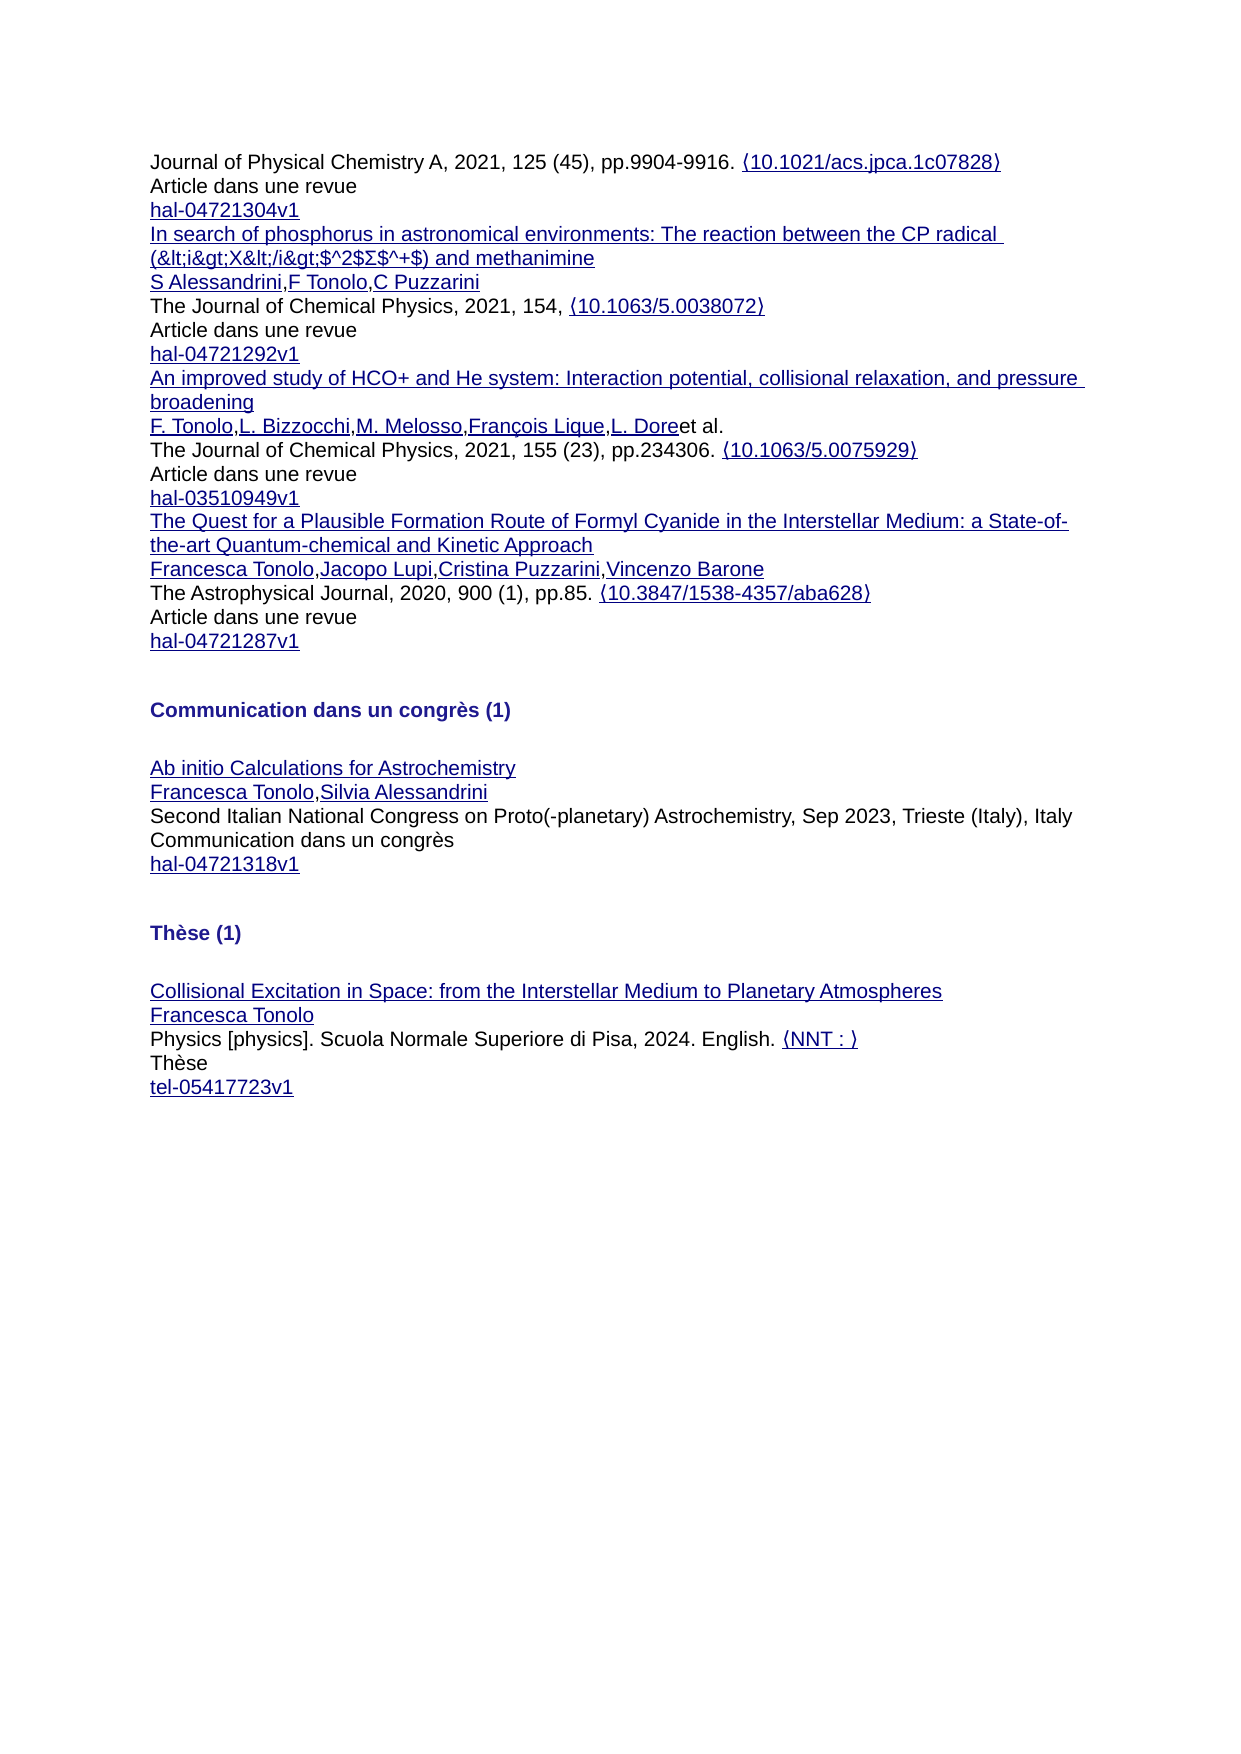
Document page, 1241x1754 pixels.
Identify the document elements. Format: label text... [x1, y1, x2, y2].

table_cell In search of phosphorus in astronomical environments: The reaction between the CP radical (&lt;i&gt;X&lt;/i&gt;$^2$Σ$^+$) and methanimine S Alessandrini,F Tonolo,C Puzzarini The Journal of Chemical Physics, 2021, 154, ⟨10.1063/5.0038072⟩ Article dans une revue hal-04721292v1 [150, 222, 1090, 366]
table_cell The Quest for a Plausible Formation Route of Formyl Cyanide in the Interstellar Medium: a State-of-the-art Quantum-chemical and Kinetic Approach Francesca Tonolo,Jacopo Lupi,Cristina Puzzarini,Vincenzo Barone The Astrophysical Journal, 2020, 900 (1), pp.85. ⟨10.3847/1538-4357/aba628⟩ Article dans une revue hal-04721287v1 [150, 509, 1090, 653]
table_header Ab initio Calculations for Astrochemistry Francesca Tonolo,Silvia Alessandrini Second Italian National Congress on Proto(-planetary) Astrochemistry, Sep 2023, Trieste (Italy), Italy Communication dans un congrès hal-04721318v1 [150, 756, 1090, 876]
table_cell Journal of Physical Chemistry A, 2021, 125 (45), pp.9904-9916. ⟨10.1021/acs.jpca.1c07828⟩ Article dans une revue hal-04721304v1 [150, 150, 1090, 222]
subtitle Thèse (1) [150, 921, 1090, 945]
subtitle Communication dans un congrès (1) [150, 698, 1090, 722]
table_cell An improved study of HCO+ and He system: Interaction potential, collisional relaxation, and pressure broadening F. Tonolo,L. Bizzocchi,M. Melosso,François Lique,L. Doreet al. The Journal of Chemical Physics, 2021, 155 (23), pp.234306. ⟨10.1063/5.0075929⟩ Article dans une revue hal-03510949v1 [150, 366, 1090, 509]
table_header Collisional Excitation in Space: from the Interstellar Medium to Planetary Atmospheres Francesca Tonolo Physics [physics]. Scuola Normale Superiore di Pisa, 2024. English. ⟨NNT : ⟩ Thèse tel-05417723v1 [150, 979, 1090, 1099]
